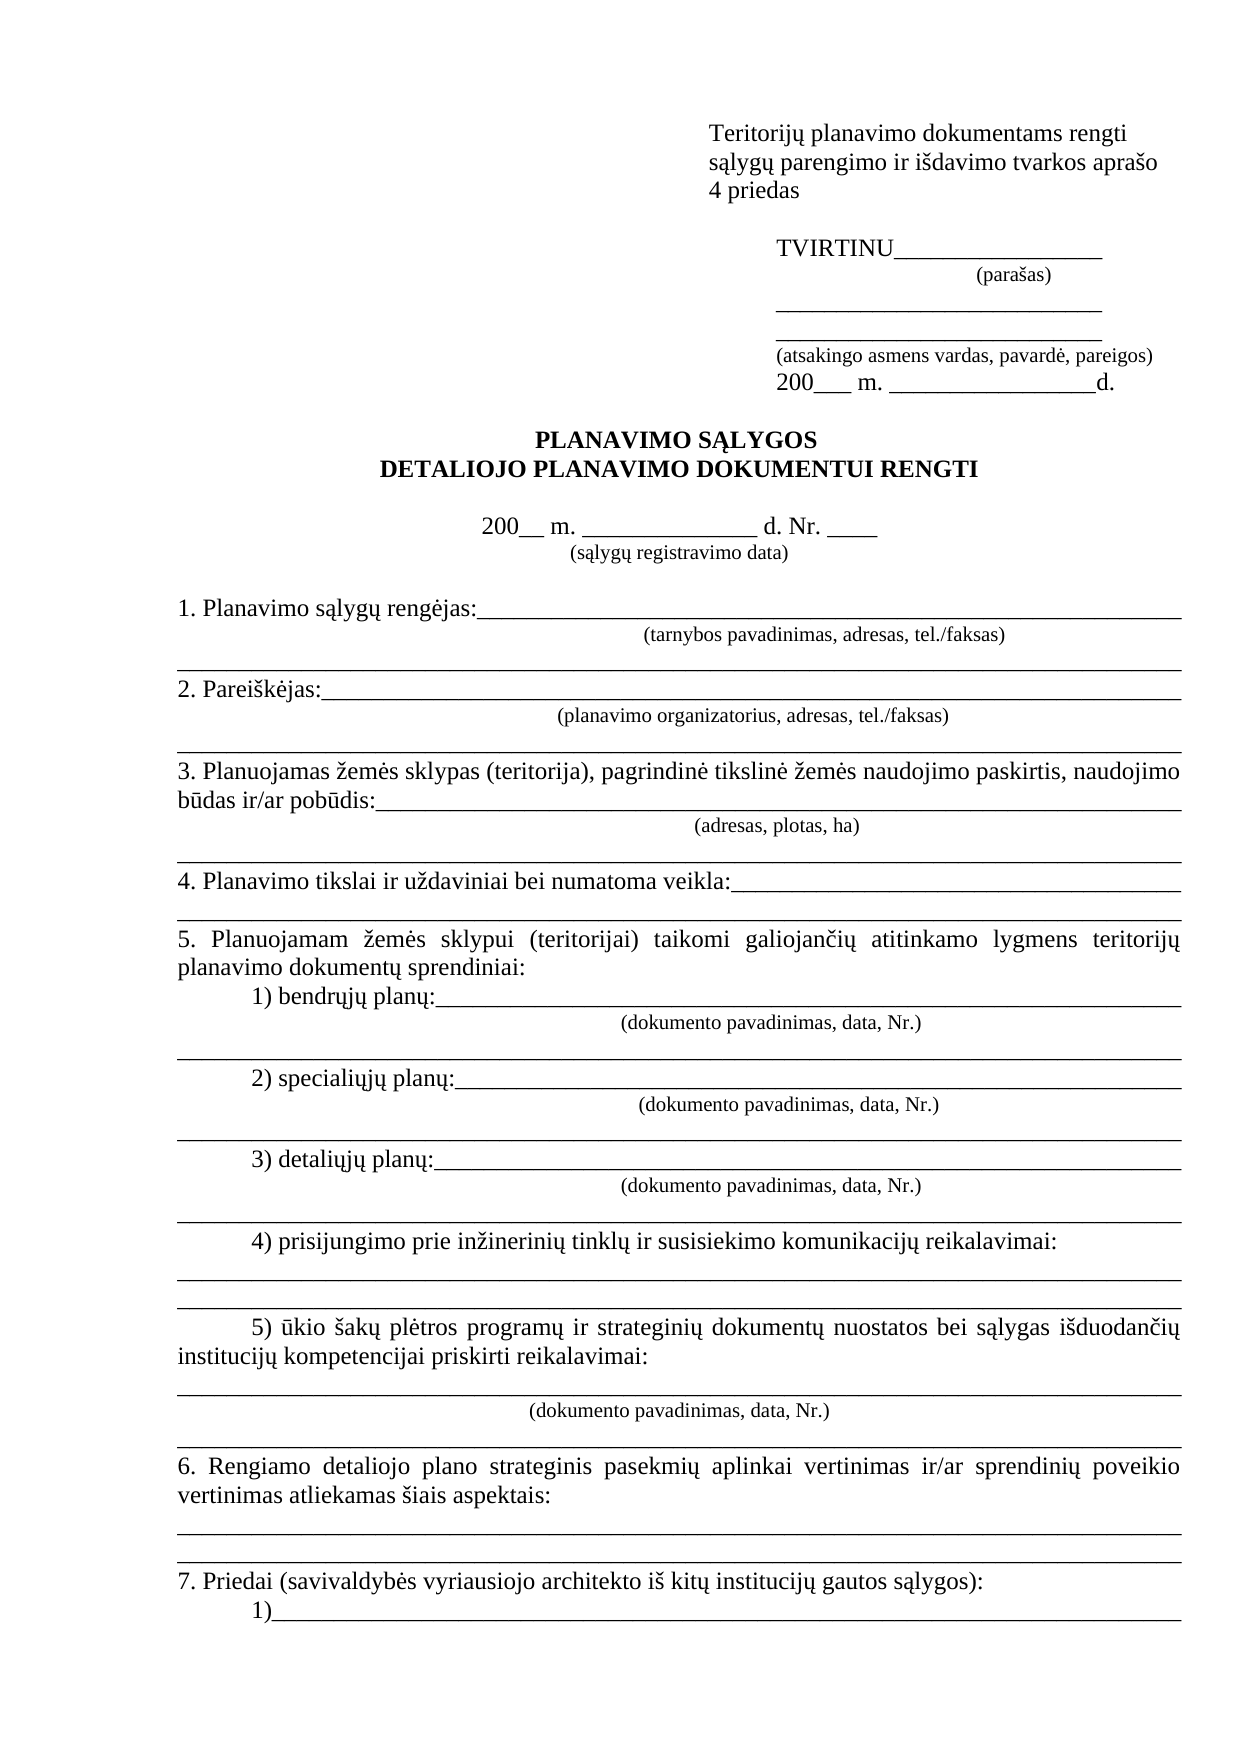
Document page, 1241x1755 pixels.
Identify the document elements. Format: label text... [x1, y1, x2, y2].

text (planavimo organizatorius, adresas, tel./faksas) [177, 703, 1181, 727]
text 4) prisijungimo prie inžinerinių tinklų ir susisiekimo komunikacijų reikalavimai: [177, 1226, 1181, 1255]
text (adresas, plotas, ha) [177, 813, 1181, 837]
text (sąlygų registravimo data) [177, 540, 1181, 564]
text 5) ūkio šakų plėtros programų ir strateginių dokumentų nuostatos bei sąlygas išduodančių institucijų kompetencijai priskirti reikalavimai: [177, 1312, 1181, 1370]
text 4. Planavimo tikslai ir uždaviniai bei numatoma veikla: [177, 866, 1181, 895]
text (dokumento pavadinimas, data, Nr.) [177, 1010, 1181, 1034]
text DETALIOJO PLANAVIMO DOKUMENTUI RENGTI [177, 454, 1181, 482]
text PLANAVIMO SĄLYGOS [177, 425, 1181, 454]
text 3) detaliųjų planų: [177, 1144, 1181, 1173]
text 3. Planuojamas žemės sklypas (teritorija), pagrindinė tikslinė žemės naudojimo paskirtis, naudojimo būdas ir/ar pobūdis: [177, 756, 1181, 813]
text 2) specialiųjų planų: [177, 1063, 1181, 1092]
text 200__ m. ______________ d. Nr. ____ [177, 511, 1181, 540]
text (parašas) [902, 262, 1181, 286]
text 1) [177, 1595, 1181, 1624]
text TVIRTINU [702, 233, 1181, 262]
text 7. Priedai (savivaldybės vyriausiojo architekto iš kitų institucijų gautos sąlygos): [177, 1566, 1181, 1595]
text 2. Pareiškėjas: [177, 674, 1181, 703]
text (atsakingo asmens vardas, pavardė, pareigos) [702, 343, 1181, 367]
text 5. Planuojamam žemės sklypui (teritorijai) taikomi galiojančių atitinkamo lygmens teritorijų planavimo dokumentų sprendiniai: [177, 924, 1181, 981]
text 6. Rengiamo detaliojo plano strateginis pasekmių aplinkai vertinimas ir/ar sprendinių poveikio vertinimas atliekamas šiais aspektais: [177, 1451, 1181, 1509]
text 4 priedas [177, 176, 1181, 204]
text (dokumento pavadinimas, data, Nr.) [177, 1398, 1181, 1422]
text Teritorijų planavimo dokumentams rengti sąlygų parengimo ir išdavimo tvarkos aprašo [709, 118, 1181, 176]
text 200___ m. d. [702, 367, 1181, 396]
text (tarnybos pavadinimas, adresas, tel./faksas) [177, 622, 1181, 646]
text 1. Planavimo sąlygų rengėjas: [177, 593, 1181, 622]
text 1) bendrųjų planų: [177, 981, 1181, 1010]
text (dokumento pavadinimas, data, Nr.) [177, 1173, 1181, 1197]
text (dokumento pavadinimas, data, Nr.) [177, 1092, 1181, 1116]
